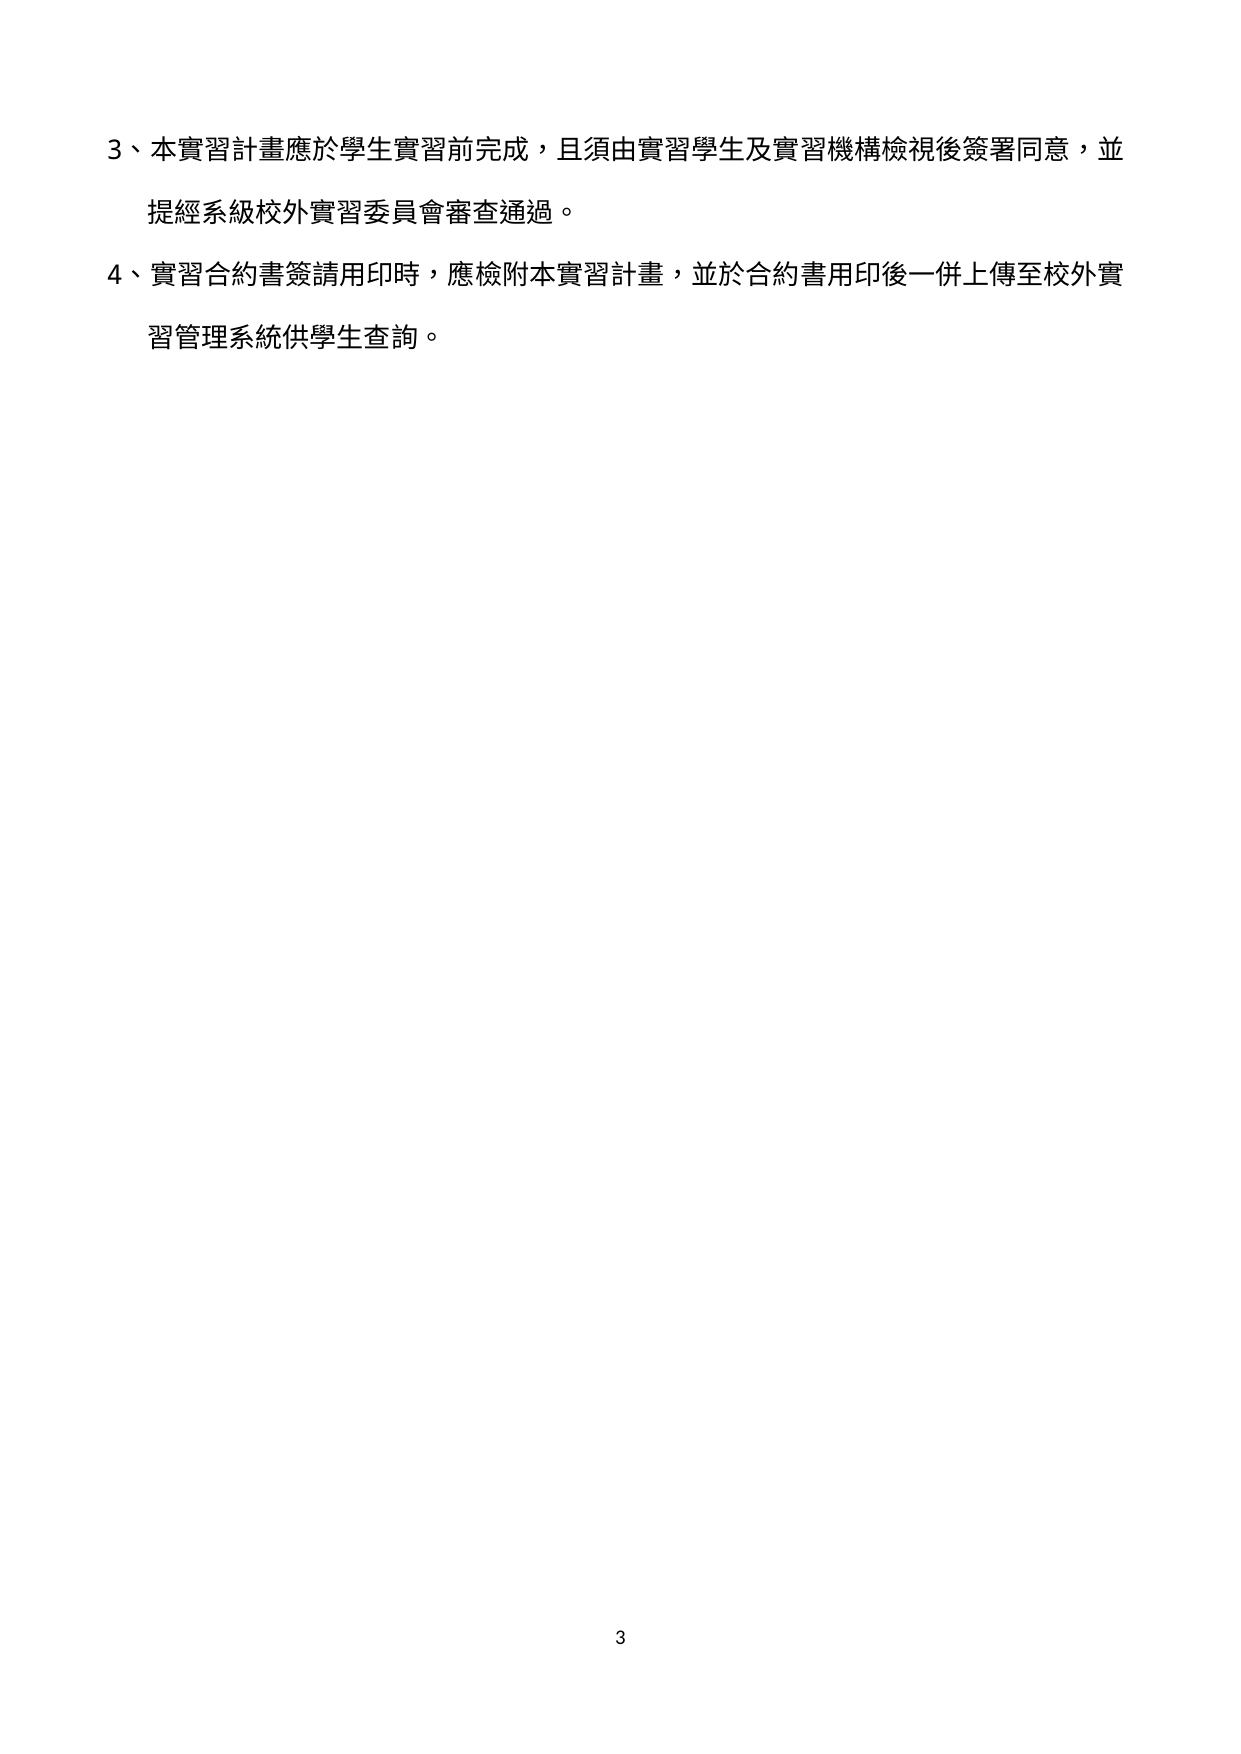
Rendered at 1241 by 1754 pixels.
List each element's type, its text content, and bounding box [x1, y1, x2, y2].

text 3、本實習計畫應於學生實習前完成，且須由實習學生及實習機構檢視後簽署同意，並提經系級校外實習委員會審查通過。 [106, 106, 1134, 231]
text 4、實習合約書簽請用印時，應檢附本實習計畫，並於合約書用印後一併上傳至校外實習管理系統供學生查詢。 [106, 231, 1134, 356]
